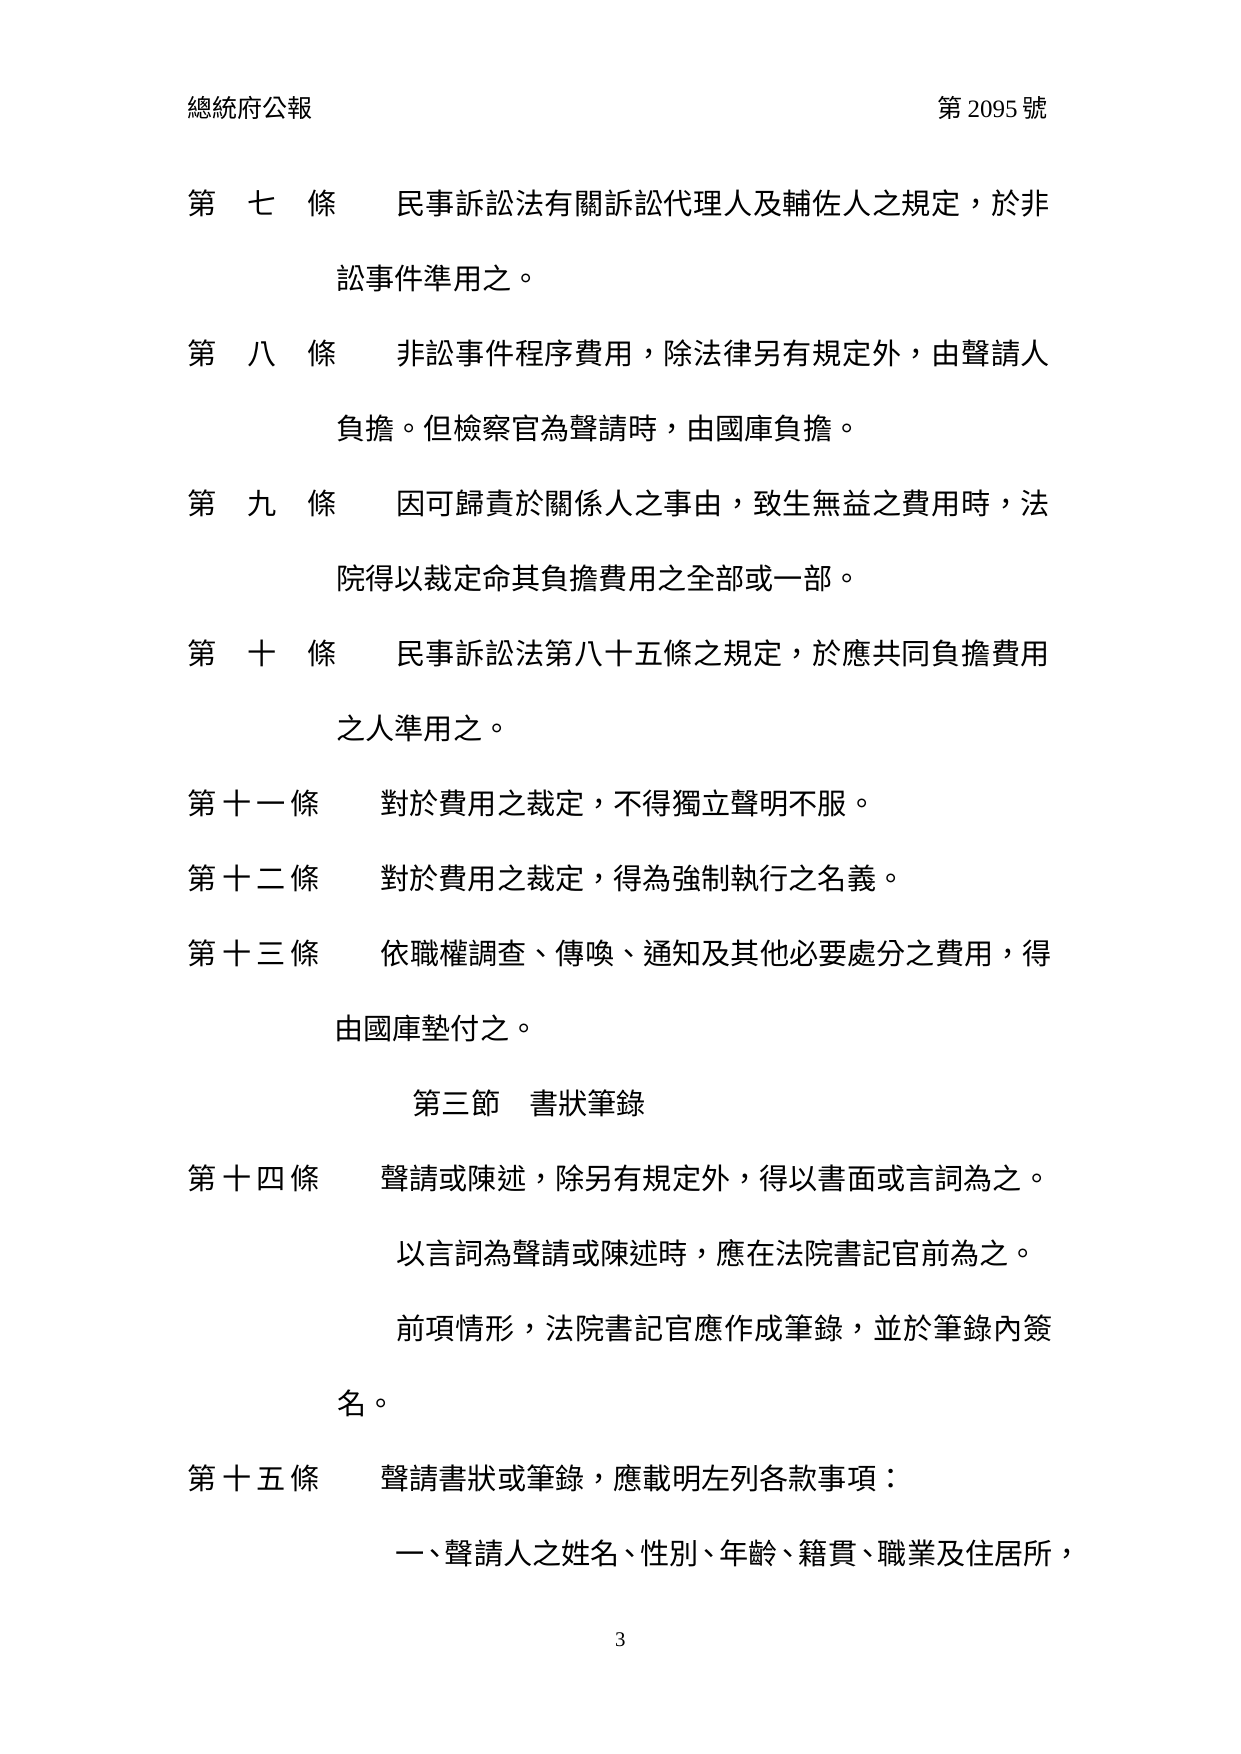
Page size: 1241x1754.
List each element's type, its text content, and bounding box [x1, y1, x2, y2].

text 第 七 條 民事訴訟法有關訴訟代理人及輔佐人之規定，於非訟事件準用之。 [187, 164, 1053, 314]
text 第 十 條 民事訴訟法第八十五條之規定，於應共同負擔費用之人準用之。 [187, 614, 1053, 764]
text 第 九 條 因可歸責於關係人之事由，致生無益之費用時，法院得以裁定命其負擔費用之全部或一部。 [187, 464, 1053, 614]
text 前項情形，法院書記官應作成筆錄，並於筆錄內簽名。 [337, 1289, 1053, 1439]
text 一、聲請人之姓名、性別、年齡、籍貫、職業及住居所，聲請人為法人或其他團體者，其名稱及事務所或營業所。 [395, 1514, 1053, 1589]
text 第十五條 聲請書狀或筆錄，應載明左列各款事項： [187, 1439, 1053, 1514]
text 第十二條 對於費用之裁定，得為強制執行之名義。 [187, 839, 1053, 914]
text 第三節 書狀筆錄 [412, 1064, 1053, 1139]
text 第 八 條 非訟事件程序費用，除法律另有規定外，由聲請人負擔。但檢察官為聲請時，由國庫負擔。 [187, 314, 1053, 464]
text 以言詞為聲請或陳述時，應在法院書記官前為之。 [337, 1214, 1053, 1289]
text 第十四條 聲請或陳述，除另有規定外，得以書面或言詞為之。 [187, 1139, 1053, 1214]
text 第十一條 對於費用之裁定，不得獨立聲明不服。 [187, 764, 1053, 839]
text 第十三條 依職權調查、傳喚、通知及其他必要處分之費用，得由國庫墊付之。 [187, 914, 1053, 1064]
